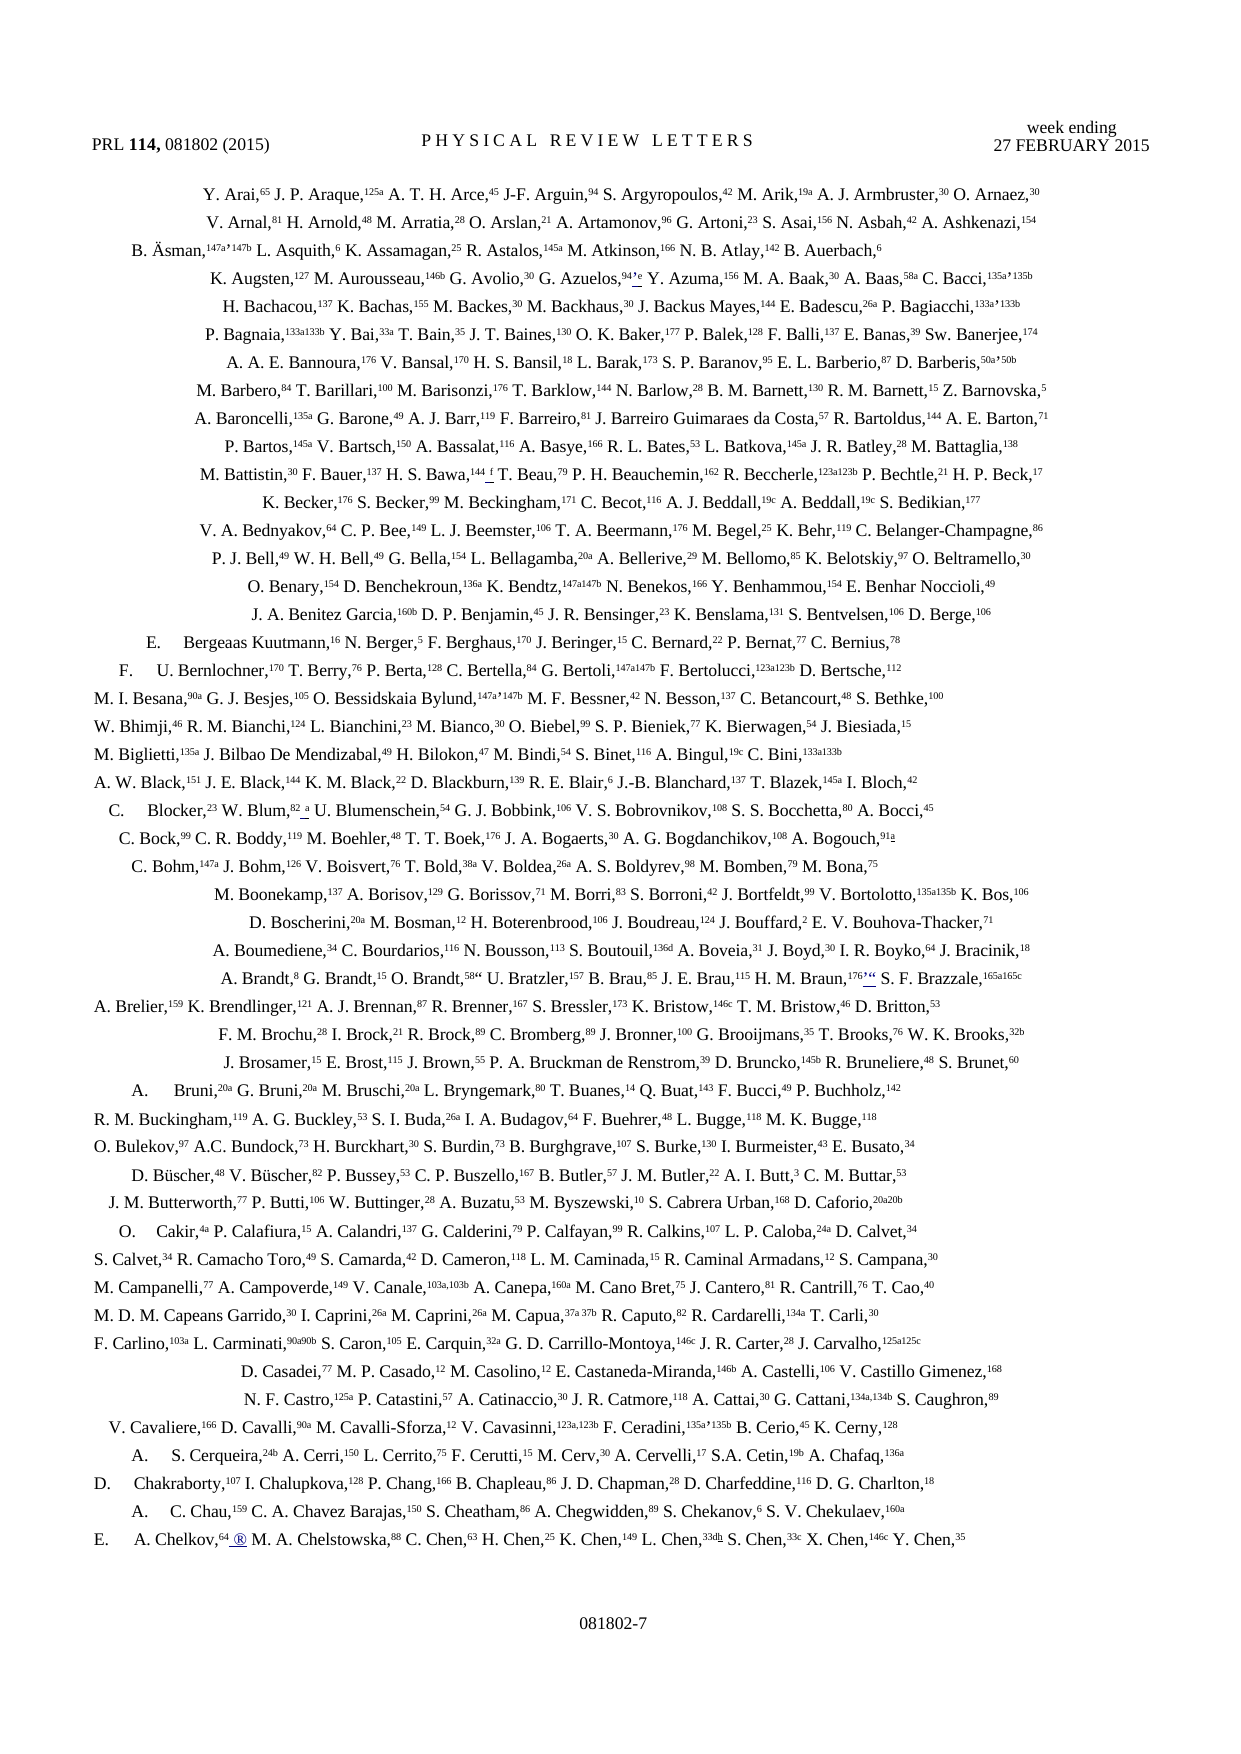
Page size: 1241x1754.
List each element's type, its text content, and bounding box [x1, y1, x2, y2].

text K. Augsten,127 M. Aurousseau,146b G. Avolio,30 G. Azuelos,94’e Y. Azuma,156 M. A. Baak,30 A. Baas,58a C. Bacci,135a’135b H. Bachacou,137 K. Bachas,155 M. Backes,30 M. Backhaus,30 J. Backus Mayes,144 E. Badescu,26a P. Bagiacchi,133a’133b P. Bagnaia,133a133b Y. Bai,33a T. Bain,35 J. T. Baines,130 O. K. Baker,177 P. Balek,128 F. Balli,137 E. Banas,39 Sw. Banerjee,174 A. A. E. Bannoura,176 V. Bansal,170 H. S. Bansil,18 L. Barak,173 S. P. Baranov,95 E. L. Barberio,87 D. Barberis,50a’50b M. Barbero,84 T. Barillari,100 M. Barisonzi,176 T. Barklow,144 N. Barlow,28 B. M. Barnett,130 R. M. Barnett,15 Z. Barnovska,5 [92, 262, 1151, 402]
text V. Cavaliere,166 D. Cavalli,90a M. Cavalli-Sforza,12 V. Cavasinni,123a,123b F. Ceradini,135a’135b B. Cerio,45 K. Cerny,128 [108, 1411, 1151, 1439]
text M. Boonekamp,137 A. Borisov,129 G. Borissov,71 M. Borri,83 S. Borroni,42 J. Bortfeldt,99 V. Bortolotto,135a135b K. Bos,106 D. Boscherini,20a M. Bosman,12 H. Boterenbrood,106 J. Boudreau,124 J. Bouffard,2 E. V. Bouhova-Thacker,71 [92, 878, 1151, 934]
list Baroncelli,135a G. Barone,49 A. J. Barr,119 F. Barreiro,81 J. Barreiro Guimaraes da Costa,57 R. Bartoldus,144 A. E. Barton,71 P. Bartos,145a V. Bartsch,150 A. Bassalat,116 A. Basye,166 R. L. Bates,53 L. Batkova,145a J. R. Batley,28 M. Battaglia,138 [92, 402, 1151, 458]
text J. M. Butterworth,77 P. Butti,106 W. Buttinger,28 A. Buzatu,53 M. Byszewski,10 S. Cabrera Urban,168 D. Caforio,20a20b [108, 1187, 1151, 1214]
text M. Battistin,30 F. Bauer,137 H. S. Bawa,144 f T. Beau,79 P. H. Beauchemin,162 R. Beccherle,123a123b P. Bechtle,21 H. P. Beck,17 K. Becker,176 S. Becker,99 M. Beckingham,171 C. Becot,116 A. J. Beddall,19c A. Beddall,19c S. Bedikian,177 V. A. Bednyakov,64 C. P. Bee,149 L. J. Beemster,106 T. A. Beermann,176 M. Begel,25 K. Behr,119 C. Belanger-Champagne,86 P. J. Bell,49 W. H. Bell,49 G. Bella,154 L. Bellagamba,20a A. Bellerive,29 M. Bellomo,85 K. Belotskiy,97 O. Beltramello,30 O. Benary,154 D. Benchekroun,136a K. Bendtz,147a147b N. Benekos,166 Y. Benhammou,154 E. Benhar Noccioli,49 J. A. Benitez Garcia,160b D. P. Benjamin,45 J. R. Bensinger,23 K. Benslama,131 S. Bentvelsen,106 D. Berge,106 [92, 458, 1151, 626]
list Boumediene,34 C. Bourdarios,116 N. Bousson,113 S. Boutouil,136d A. Boveia,31 J. Boyd,30 I. R. Boyko,64 J. Bracinik,18 A. Brandt,8 G. Brandt,15 O. Brandt,58“ U. Bratzler,157 B. Brau,85 J. E. Brau,115 H. M. Braun,176’“ S. F. Brazzale,165a165c [92, 934, 1151, 990]
list Bergeaas Kuutmann,16 N. Berger,5 F. Berghaus,170 J. Beringer,15 C. Bernard,22 P. Bernat,77 C. Bernius,78 [146, 626, 1151, 654]
list Bock,99 C. R. Boddy,119 M. Boehler,48 T. T. Boek,176 J. A. Bogaerts,30 A. G. Bogdanchikov,108 A. Bogouch,91a [94, 822, 1151, 850]
list S. Cerqueira,24b A. Cerri,150 L. Cerrito,75 F. Cerutti,15 M. Cerv,30 A. Cervelli,17 S.A. Cetin,19b A. Chafaq,136a [131, 1439, 1151, 1467]
text week ending [991, 119, 1152, 137]
text 081802-7 [579, 1615, 665, 1633]
list Casadei,77 M. P. Casado,12 M. Casolino,12 E. Castaneda-Miranda,146b A. Castelli,106 V. Castillo Gimenez,168 N. F. Castro,125a P. Catastini,57 A. Catinaccio,30 J. R. Catmore,118 A. Cattai,30 G. Cattani,134a,134b S. Caughron,89 [92, 1355, 1151, 1411]
list Äsman,147a’147b L. Asquith,6 K. Assamagan,25 R. Astalos,145a M. Atkinson,166 N. B. Atlay,142 B. Auerbach,6 [94, 234, 1151, 262]
text PHYSICAL REVIEW LETTERS [421, 132, 822, 150]
list Carlino,103a L. Carminati,90a90b S. Caron,105 E. Carquin,32a G. D. Carrillo-Montoya,146c J. R. Carter,28 J. Carvalho,125a125c [94, 1327, 1151, 1355]
text Y. Arai,65 J. P. Araque,125a A. T. H. Arce,45 J-F. Arguin,94 S. Argyropoulos,42 M. Arik,19a A. J. Armbruster,30 O. Arnaez,30 V. Arnal,81 H. Arnold,48 M. Arratia,28 O. Arslan,21 A. Artamonov,96 G. Artoni,23 S. Asai,156 N. Asbah,42 A. Ashkenazi,154 [92, 178, 1151, 234]
list Chakraborty,107 I. Chalupkova,128 P. Chang,166 B. Chapleau,86 J. D. Chapman,28 D. Charfeddine,116 D. G. Charlton,18 [94, 1467, 1151, 1495]
list U. Bernlochner,170 T. Berry,76 P. Berta,128 C. Bertella,84 G. Bertoli,147a147b F. Bertolucci,123a123b D. Bertsche,112 M. I. Besana,90a G. J. Besjes,105 O. Bessidskaia Bylund,147a’147b M. F. Bessner,42 N. Besson,137 C. Betancourt,48 S. Bethke,100 W. Bhimji,46 R. M. Bianchi,124 L. Bianchini,23 M. Bianco,30 O. Biebel,99 S. P. Bieniek,77 K. Bierwagen,54 J. Biesiada,15 M. Biglietti,135a J. Bilbao De Mendizabal,49 H. Bilokon,47 M. Bindi,54 S. Binet,116 A. Bingul,19c C. Bini,133a133b [94, 654, 1148, 766]
text O. Cakir,4a P. Calafiura,15 A. Calandri,137 G. Calderini,79 P. Calfayan,99 R. Calkins,107 L. P. Caloba,24a D. Calvet,34 S. Calvet,34 R. Camacho Toro,49 S. Camarda,42 D. Cameron,118 L. M. Caminada,15 R. Caminal Armadans,12 S. Campana,30 M. Campanelli,77 A. Campoverde,149 V. Canale,103a,103b A. Canepa,160a M. Cano Bret,75 J. Cantero,81 R. Cantrill,76 T. Cao,40 M. D. M. Capeans Garrido,30 I. Caprini,26a M. Caprini,26a M. Capua,37a 37b R. Caputo,82 R. Cardarelli,134a T. Carli,30 [94, 1214, 1148, 1327]
text 27 FEBRUARY 2015 [991, 137, 1152, 155]
list M. Brochu,28 I. Brock,21 R. Brock,89 C. Bromberg,89 J. Bronner,100 G. Brooijmans,35 T. Brooks,76 W. K. Brooks,32b J. Brosamer,15 E. Brost,115 J. Brown,55 P. A. Bruckman de Renstrom,39 D. Bruncko,145b R. Bruneliere,48 S. Brunet,60 [92, 1018, 1151, 1074]
list A. Chelkov,64 ® M. A. Chelstowska,88 C. Chen,63 H. Chen,25 K. Chen,149 L. Chen,33dh S. Chen,33c X. Chen,146c Y. Chen,35 [94, 1523, 1151, 1551]
list C. Chau,159 C. A. Chavez Barajas,150 S. Cheatham,86 A. Chegwidden,89 S. Chekanov,6 S. V. Chekulaev,160a [131, 1495, 1151, 1523]
list Bruni,20a G. Bruni,20a M. Bruschi,20a L. Bryngemark,80 T. Buanes,14 Q. Buat,143 F. Bucci,49 P. Buchholz,142 R. M. Buckingham,119 A. G. Buckley,53 S. I. Buda,26a I. A. Budagov,64 F. Buehrer,48 L. Bugge,118 M. K. Bugge,118 O. Bulekov,97 A.C. Bundock,73 H. Burckhart,30 S. Burdin,73 B. Burghgrave,107 S. Burke,130 I. Burmeister,43 E. Busato,34 [94, 1074, 1148, 1158]
list W. Black,151 J. E. Black,144 K. M. Black,22 D. Blackburn,139 R. E. Blair,6 J.-B. Blanchard,137 T. Blazek,145a I. Bloch,42 [94, 766, 1151, 794]
text PRL 114, 081802 (2015) [92, 136, 318, 154]
list Bohm,147a J. Bohm,126 V. Boisvert,76 T. Bold,38a V. Boldea,26a A. S. Boldyrev,98 M. Bomben,79 M. Bona,75 [94, 850, 1151, 878]
list Blocker,23 W. Blum,82 a U. Blumenschein,54 G. J. Bobbink,106 V. S. Bobrovnikov,108 S. S. Bocchetta,80 A. Bocci,45 [108, 794, 1151, 822]
list Büscher,48 V. Büscher,82 P. Bussey,53 C. P. Buszello,167 B. Butler,57 J. M. Butler,22 A. I. Butt,3 C. M. Buttar,53 [94, 1158, 1151, 1187]
list Brelier,159 K. Brendlinger,121 A. J. Brennan,87 R. Brenner,167 S. Bressler,173 K. Bristow,146c T. M. Bristow,46 D. Britton,53 [94, 990, 1151, 1018]
